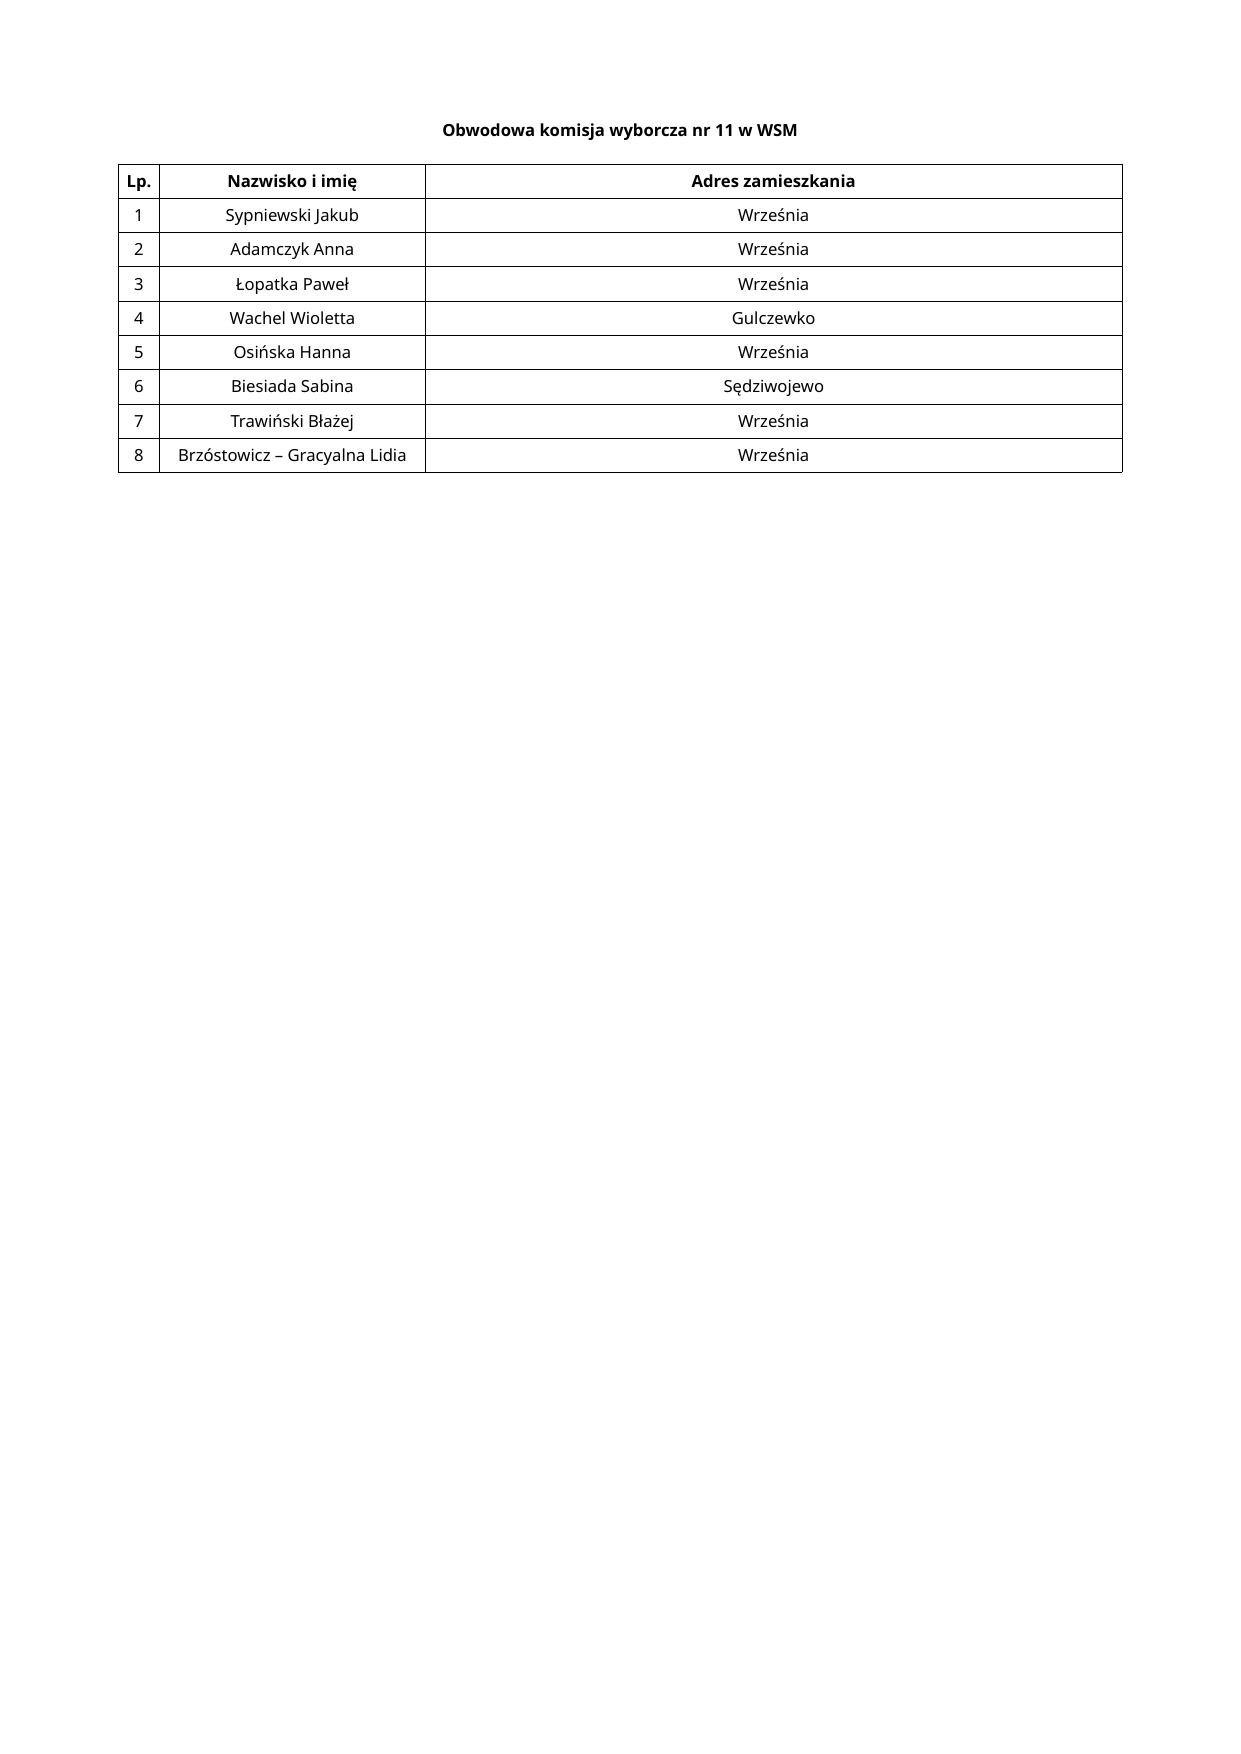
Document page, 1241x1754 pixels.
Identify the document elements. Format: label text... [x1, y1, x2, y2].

table_cell 5 [119, 336, 159, 369]
table_cell 4 [119, 302, 159, 335]
table_cell Wachel Wioletta [160, 302, 425, 335]
table_cell Września [426, 336, 1122, 369]
table_cell Września [426, 199, 1122, 232]
table_cell Brzóstowicz – Gracyalna Lidia [160, 439, 425, 472]
table_cell 2 [119, 233, 159, 266]
table_cell Adamczyk Anna [160, 233, 425, 266]
table_header Nazwisko i imię [160, 165, 425, 198]
table_header Lp. [119, 165, 159, 198]
table_cell Września [426, 267, 1122, 301]
text Obwodowa komisja wyborcza nr 11 w WSM [118, 118, 1122, 141]
table_cell Września [426, 439, 1122, 472]
table_cell Gulczewko [426, 302, 1122, 335]
table_cell 6 [119, 370, 159, 403]
table_cell Biesiada Sabina [160, 370, 425, 403]
table_cell Sypniewski Jakub [160, 199, 425, 232]
table_cell Trawiński Błażej [160, 405, 425, 438]
table_cell Września [426, 405, 1122, 438]
table_cell Sędziwojewo [426, 370, 1122, 403]
table_cell 3 [119, 267, 159, 301]
table_header Adres zamieszkania [426, 165, 1122, 198]
table_cell 1 [119, 199, 159, 232]
table_cell 8 [119, 439, 159, 472]
table_cell Łopatka Paweł [160, 267, 425, 301]
table_cell Września [426, 233, 1122, 266]
table_cell Osińska Hanna [160, 336, 425, 369]
table_cell 7 [119, 405, 159, 438]
